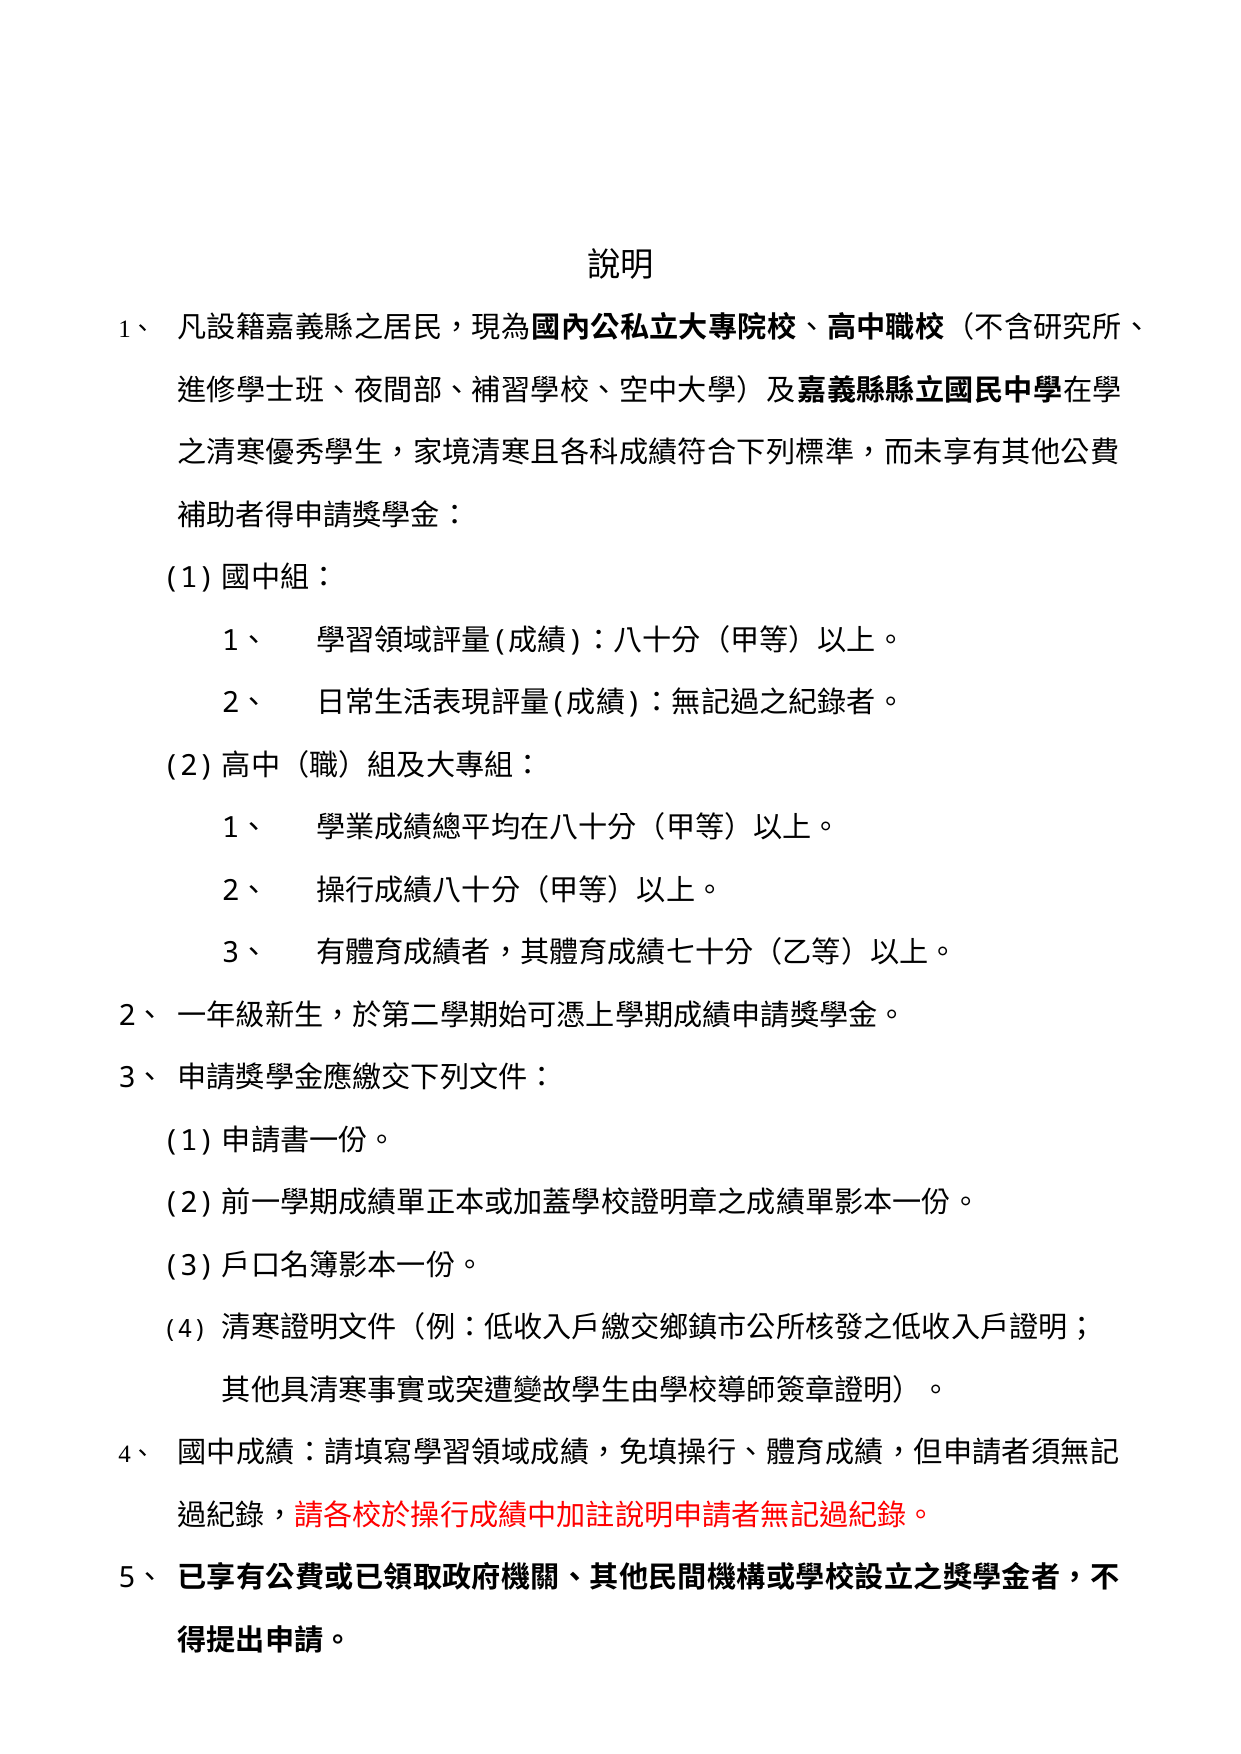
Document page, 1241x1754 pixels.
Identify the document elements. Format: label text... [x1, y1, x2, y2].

list 申請獎學金應繳交下列文件： [118, 1033, 1122, 1096]
list 已享有公費或已領取政府機關、其他民間機構或學校設立之獎學金者，不得提出申請。 [118, 1533, 1122, 1658]
list 學習領域評量(成績)：八十分（甲等）以上。 [222, 596, 1122, 658]
list 有體育成績者，其體育成績七十分（乙等）以上。 [222, 908, 1122, 971]
list 清寒證明文件（例：低收入戶繳交鄉鎮市公所核發之低收入戶證明；其他具清寒事實或突遭變故學生由學校導師簽章證明）。 [162, 1283, 1122, 1408]
list 前一學期成績單正本或加蓋學校證明章之成績單影本一份。 [162, 1158, 1122, 1221]
list 申請書一份。 [162, 1096, 1122, 1158]
list 凡設籍嘉義縣之居民，現為國內公私立大專院校、高中職校（不含研究所、進修學士班、夜間部、補習學校、空中大學）及嘉義縣縣立國民中學在學之清寒優秀學生，家境清寒且各科成績符合下列標準，而未享有其他公費補助者得申請獎學金： [118, 283, 1122, 533]
list 日常生活表現評量(成績)：無記過之紀錄者。 [222, 658, 1122, 721]
list 學業成績總平均在八十分（甲等）以上。 [222, 783, 1122, 846]
list 高中（職）組及大專組： [162, 721, 1122, 783]
list 操行成績八十分（甲等）以上。 [222, 846, 1122, 908]
list 國中成績：請填寫學習領域成績，免填操行、體育成績，但申請者須無記過紀錄，請各校於操行成績中加註說明申請者無記過紀錄。 [118, 1408, 1122, 1533]
list 國中組： [162, 533, 1122, 596]
text 說明 [118, 221, 1122, 283]
list 戶口名簿影本一份。 [162, 1221, 1122, 1283]
list 一年級新生，於第二學期始可憑上學期成績申請獎學金。 [118, 971, 1122, 1033]
